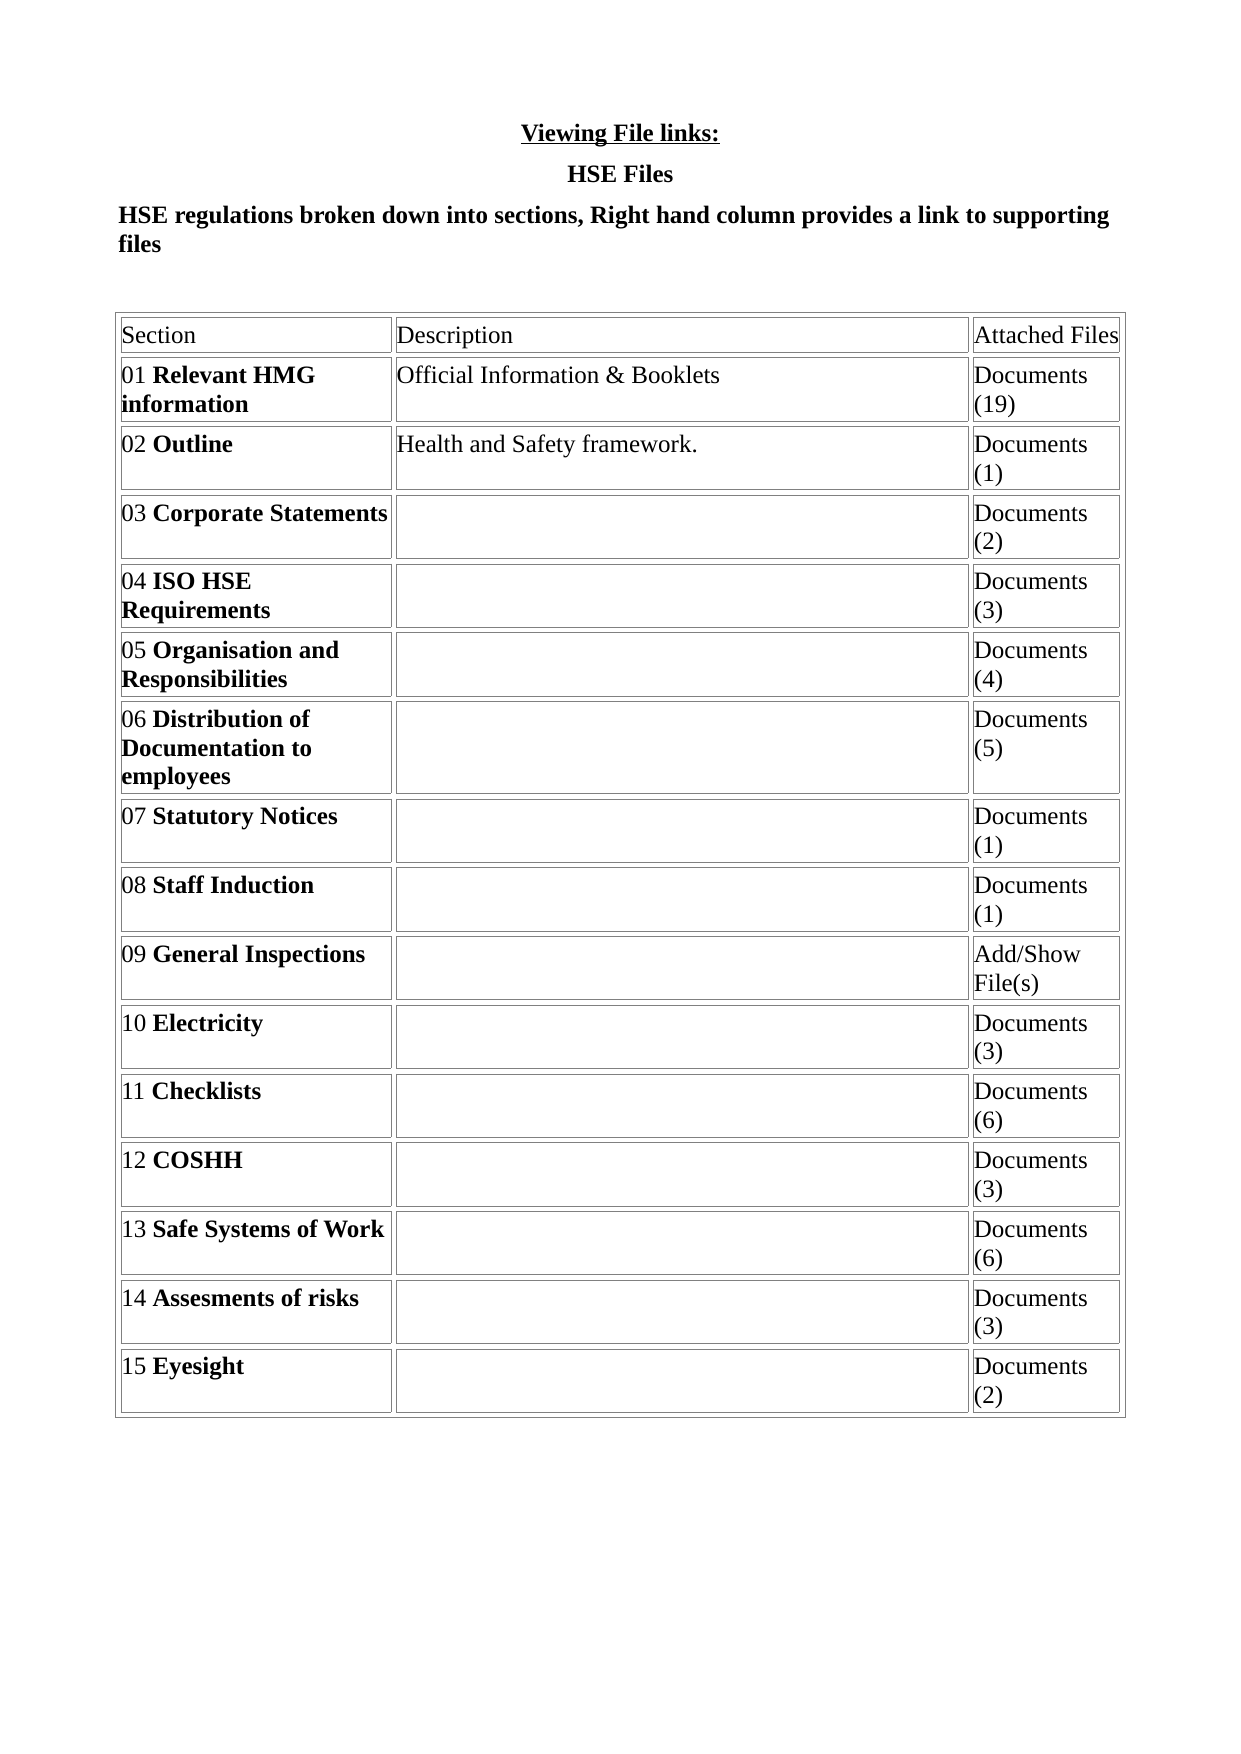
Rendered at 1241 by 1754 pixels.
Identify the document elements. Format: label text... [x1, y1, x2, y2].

table_cell [394, 1206, 971, 1274]
table_cell Official Information & Booklets [394, 352, 971, 421]
table_cell 06 Distribution of Documentation to employees [118, 696, 393, 793]
table_cell [397, 496, 968, 558]
table_cell Add/Show File(s) [971, 931, 1122, 999]
table_cell Documents (5) [971, 696, 1122, 793]
table_cell [394, 1137, 971, 1206]
table_cell 03 Corporate Statements [118, 489, 393, 558]
table_header Section [118, 313, 393, 352]
table_cell [394, 1274, 971, 1343]
table_cell [394, 489, 971, 558]
table_cell [397, 800, 968, 862]
table_cell [397, 1143, 968, 1206]
table_cell Documents (1) [971, 793, 1122, 862]
table_cell [394, 627, 971, 696]
table_cell [394, 793, 971, 862]
table_cell Documents (2) [971, 489, 1122, 558]
table_cell [394, 1068, 971, 1137]
table_cell [394, 558, 971, 627]
table_cell [397, 633, 968, 696]
table_cell Documents (3) [971, 999, 1122, 1068]
table_header Description [394, 313, 971, 352]
table_cell 04 ISO HSE Requirements [118, 558, 393, 627]
table_cell Documents (3) [971, 1274, 1122, 1343]
table_cell [394, 862, 971, 931]
text Viewing File links: [118, 118, 1122, 147]
table_cell 15 Eyesight [118, 1343, 393, 1412]
table_cell 01 Relevant HMG information [118, 352, 393, 421]
table_cell 11 Checklists [118, 1068, 393, 1137]
table_cell [397, 1350, 968, 1412]
table_cell Documents (3) [971, 1137, 1122, 1206]
table_cell [397, 868, 968, 931]
table_cell Documents (6) [971, 1206, 1122, 1274]
table_cell 02 Outline [118, 421, 393, 489]
table_cell Health and Safety framework. [394, 421, 971, 489]
table_cell Documents (1) [971, 421, 1122, 489]
table_cell [397, 1006, 968, 1068]
table_cell 08 Staff Induction [118, 862, 393, 931]
table_cell [394, 1343, 971, 1412]
table_cell Documents (1) [971, 862, 1122, 931]
table_cell [397, 1281, 968, 1343]
table_cell 13 Safe Systems of Work [118, 1206, 393, 1274]
table_cell [397, 565, 968, 627]
table_cell 07 Statutory Notices [118, 793, 393, 862]
table_header Attached Files [971, 313, 1122, 352]
table_cell [394, 999, 971, 1068]
table_cell 05 Organisation and Responsibilities [118, 627, 393, 696]
table_cell 14 Assesments of risks [118, 1274, 393, 1343]
table_cell Documents (19) [971, 352, 1122, 421]
table_cell 12 COSHH [118, 1137, 393, 1206]
table_cell 10 Electricity [118, 999, 393, 1068]
table_cell [394, 696, 971, 793]
table_cell Documents (2) [971, 1343, 1122, 1412]
table_cell Documents (4) [971, 627, 1122, 696]
table_cell Documents (3) [971, 558, 1122, 627]
text HSE Files [118, 159, 1122, 188]
table_cell [397, 937, 968, 999]
text HSE regulations broken down into sections, Right hand column provides a link to supporting files [118, 201, 1122, 258]
table_cell [397, 1212, 968, 1274]
table_cell Documents (6) [971, 1068, 1122, 1137]
table_cell 09 General Inspections [118, 931, 393, 999]
table_cell [394, 931, 971, 999]
table_cell [397, 702, 968, 793]
table_cell [397, 1075, 968, 1137]
